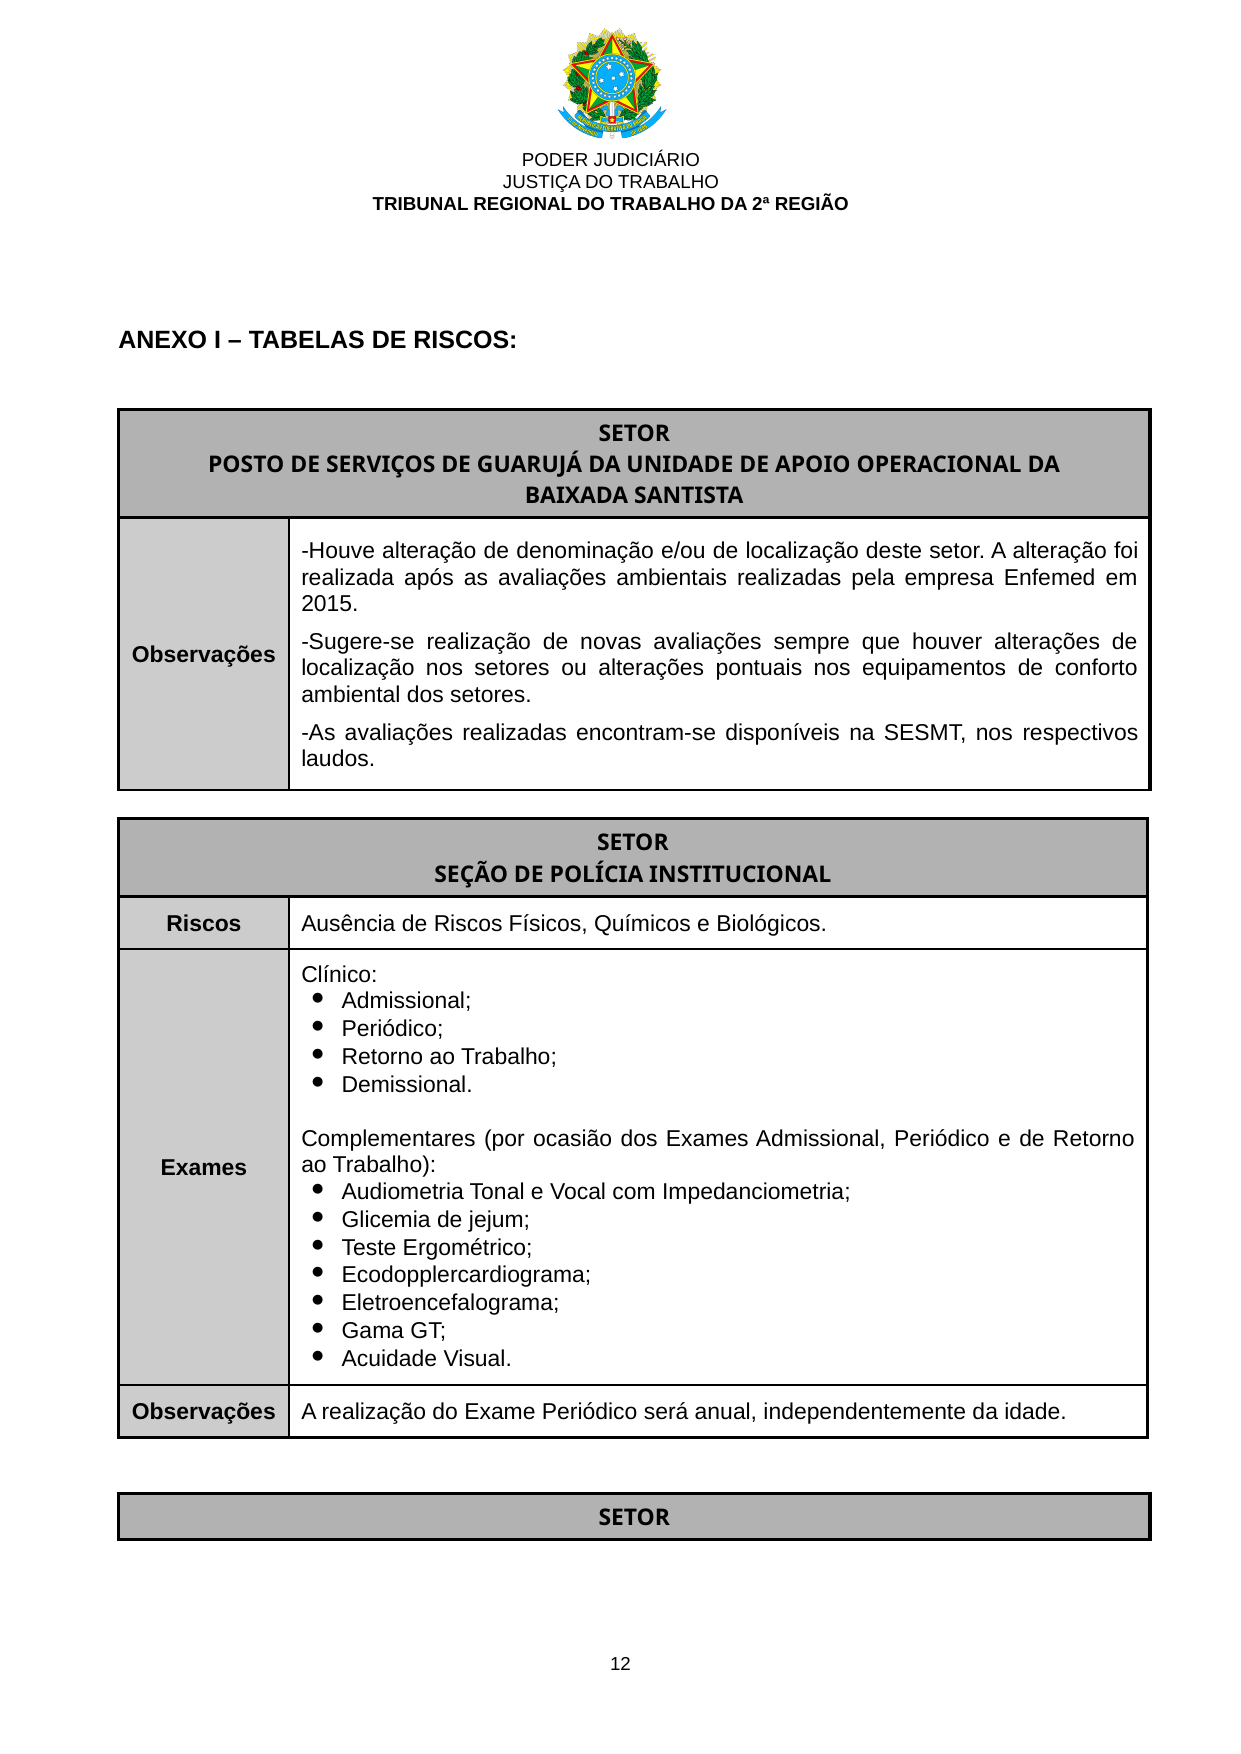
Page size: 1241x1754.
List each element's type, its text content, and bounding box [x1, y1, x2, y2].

table_cell Observações [120, 519, 288, 789]
table_header SETOR POSTO DE SERVIÇOS DE GUARUJÁ DA UNIDADE DE APOIO OPERACIONAL DA BAIXADA SANTISTA [120, 411, 1148, 516]
table_cell Riscos [120, 898, 288, 948]
table_cell Ausência de Riscos Físicos, Químicos e Biológicos. [290, 898, 1146, 948]
table_header SETOR SEÇÃO DE POLÍCIA INSTITUCIONAL [120, 820, 1146, 895]
table_cell Exames [120, 950, 288, 1384]
table_cell Clínico: Admissional; Periódico; Retorno ao Trabalho; Demissional. Complementares (por ocasião dos Exames Admissional, Periódico e de Retorno ao Trabalho): Audiometria Tonal e Vocal com Impedanciometria; Glicemia de jejum; Teste Ergométrico; Ecodopplercardiograma; Eletroencefalograma; Gama GT; Acuidade Visual. [290, 950, 1146, 1384]
table_cell A realização do Exame Periódico será anual, independentemente da idade. [290, 1386, 1146, 1436]
table_header SETOR [120, 1495, 1148, 1538]
table_cell -Houve alteração de denominação e/ou de localização deste setor. A alteração foi realizada após as avaliações ambientais realizadas pela empresa Enfemed em 2015. -Sugere-se realização de novas avaliações sempre que houver alterações de localização nos setores ou alterações pontuais nos equipamentos de conforto ambiental dos setores. -As avaliações realizadas encontram-se disponíveis na SESMT, nos respectivos laudos. [290, 519, 1148, 789]
subtitle ANEXO I – TABELAS DE RISCOS: [118, 325, 1122, 354]
table_cell Observações [120, 1386, 288, 1436]
